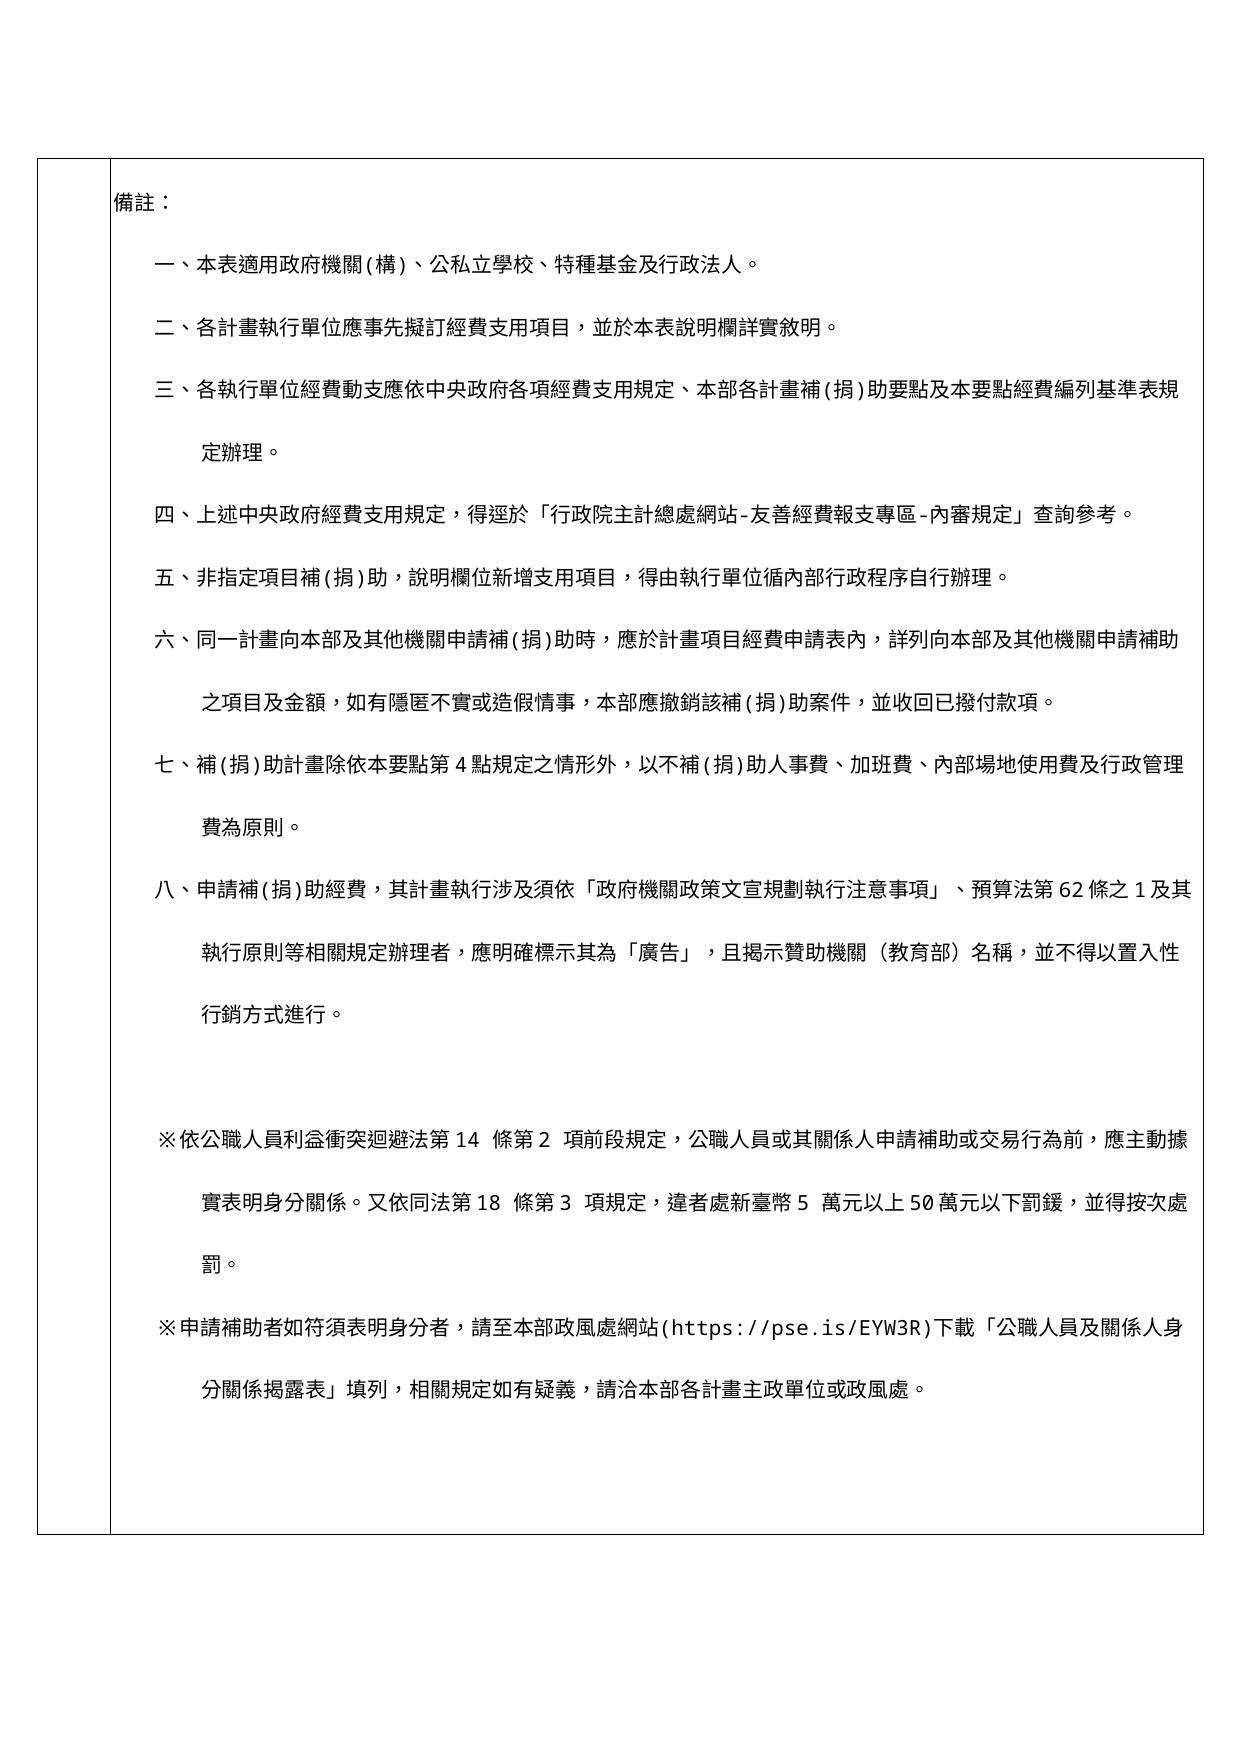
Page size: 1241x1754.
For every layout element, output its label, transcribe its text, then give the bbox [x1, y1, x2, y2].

table_cell 備註： 一、本表適用政府機關(構)、公私立學校、特種基金及行政法人。 二、各計畫執行單位應事先擬訂經費支用項目，並於本表說明欄詳實敘明。 三、各執行單位經費動支應依中央政府各項經費支用規定、本部各計畫補(捐)助要點及本要點經費編列基準表規定辦理。 四、上述中央政府經費支用規定，得逕於「行政院主計總處網站-友善經費報支專區-內審規定」查詢參考。 五、非指定項目補(捐)助，說明欄位新增支用項目，得由執行單位循內部行政程序自行辦理。 六、同一計畫向本部及其他機關申請補(捐)助時，應於計畫項目經費申請表內，詳列向本部及其他機關申請補助之項目及金額，如有隱匿不實或造假情事，本部應撤銷該補(捐)助案件，並收回已撥付款項。 七、補(捐)助計畫除依本要點第4點規定之情形外，以不補(捐)助人事費、加班費、內部場地使用費及行政管理費為原則。 八、申請補(捐)助經費，其計畫執行涉及須依「政府機關政策文宣規劃執行注意事項」、預算法第62條之1及其執行原則等相關規定辦理者，應明確標示其為「廣告」，且揭示贊助機關（教育部）名稱，並不得以置入性行銷方式進行。 ※依公職人員利益衝突迴避法第14 條第2 項前段規定，公職人員或其關係人申請補助或交易行為前，應主動據實表明身分關係。又依同法第18 條第3 項規定，違者處新臺幣5 萬元以上50萬元以下罰鍰，並得按次處罰。 ※申請補助者如符須表明身分者，請至本部政風處網站(https://pse.is/EYW3R)下載「公職人員及關係人身分關係揭露表」填列，相關規定如有疑義，請洽本部各計畫主政單位或政風處。 [111, 159, 1203, 1534]
table_cell [38, 159, 110, 1534]
